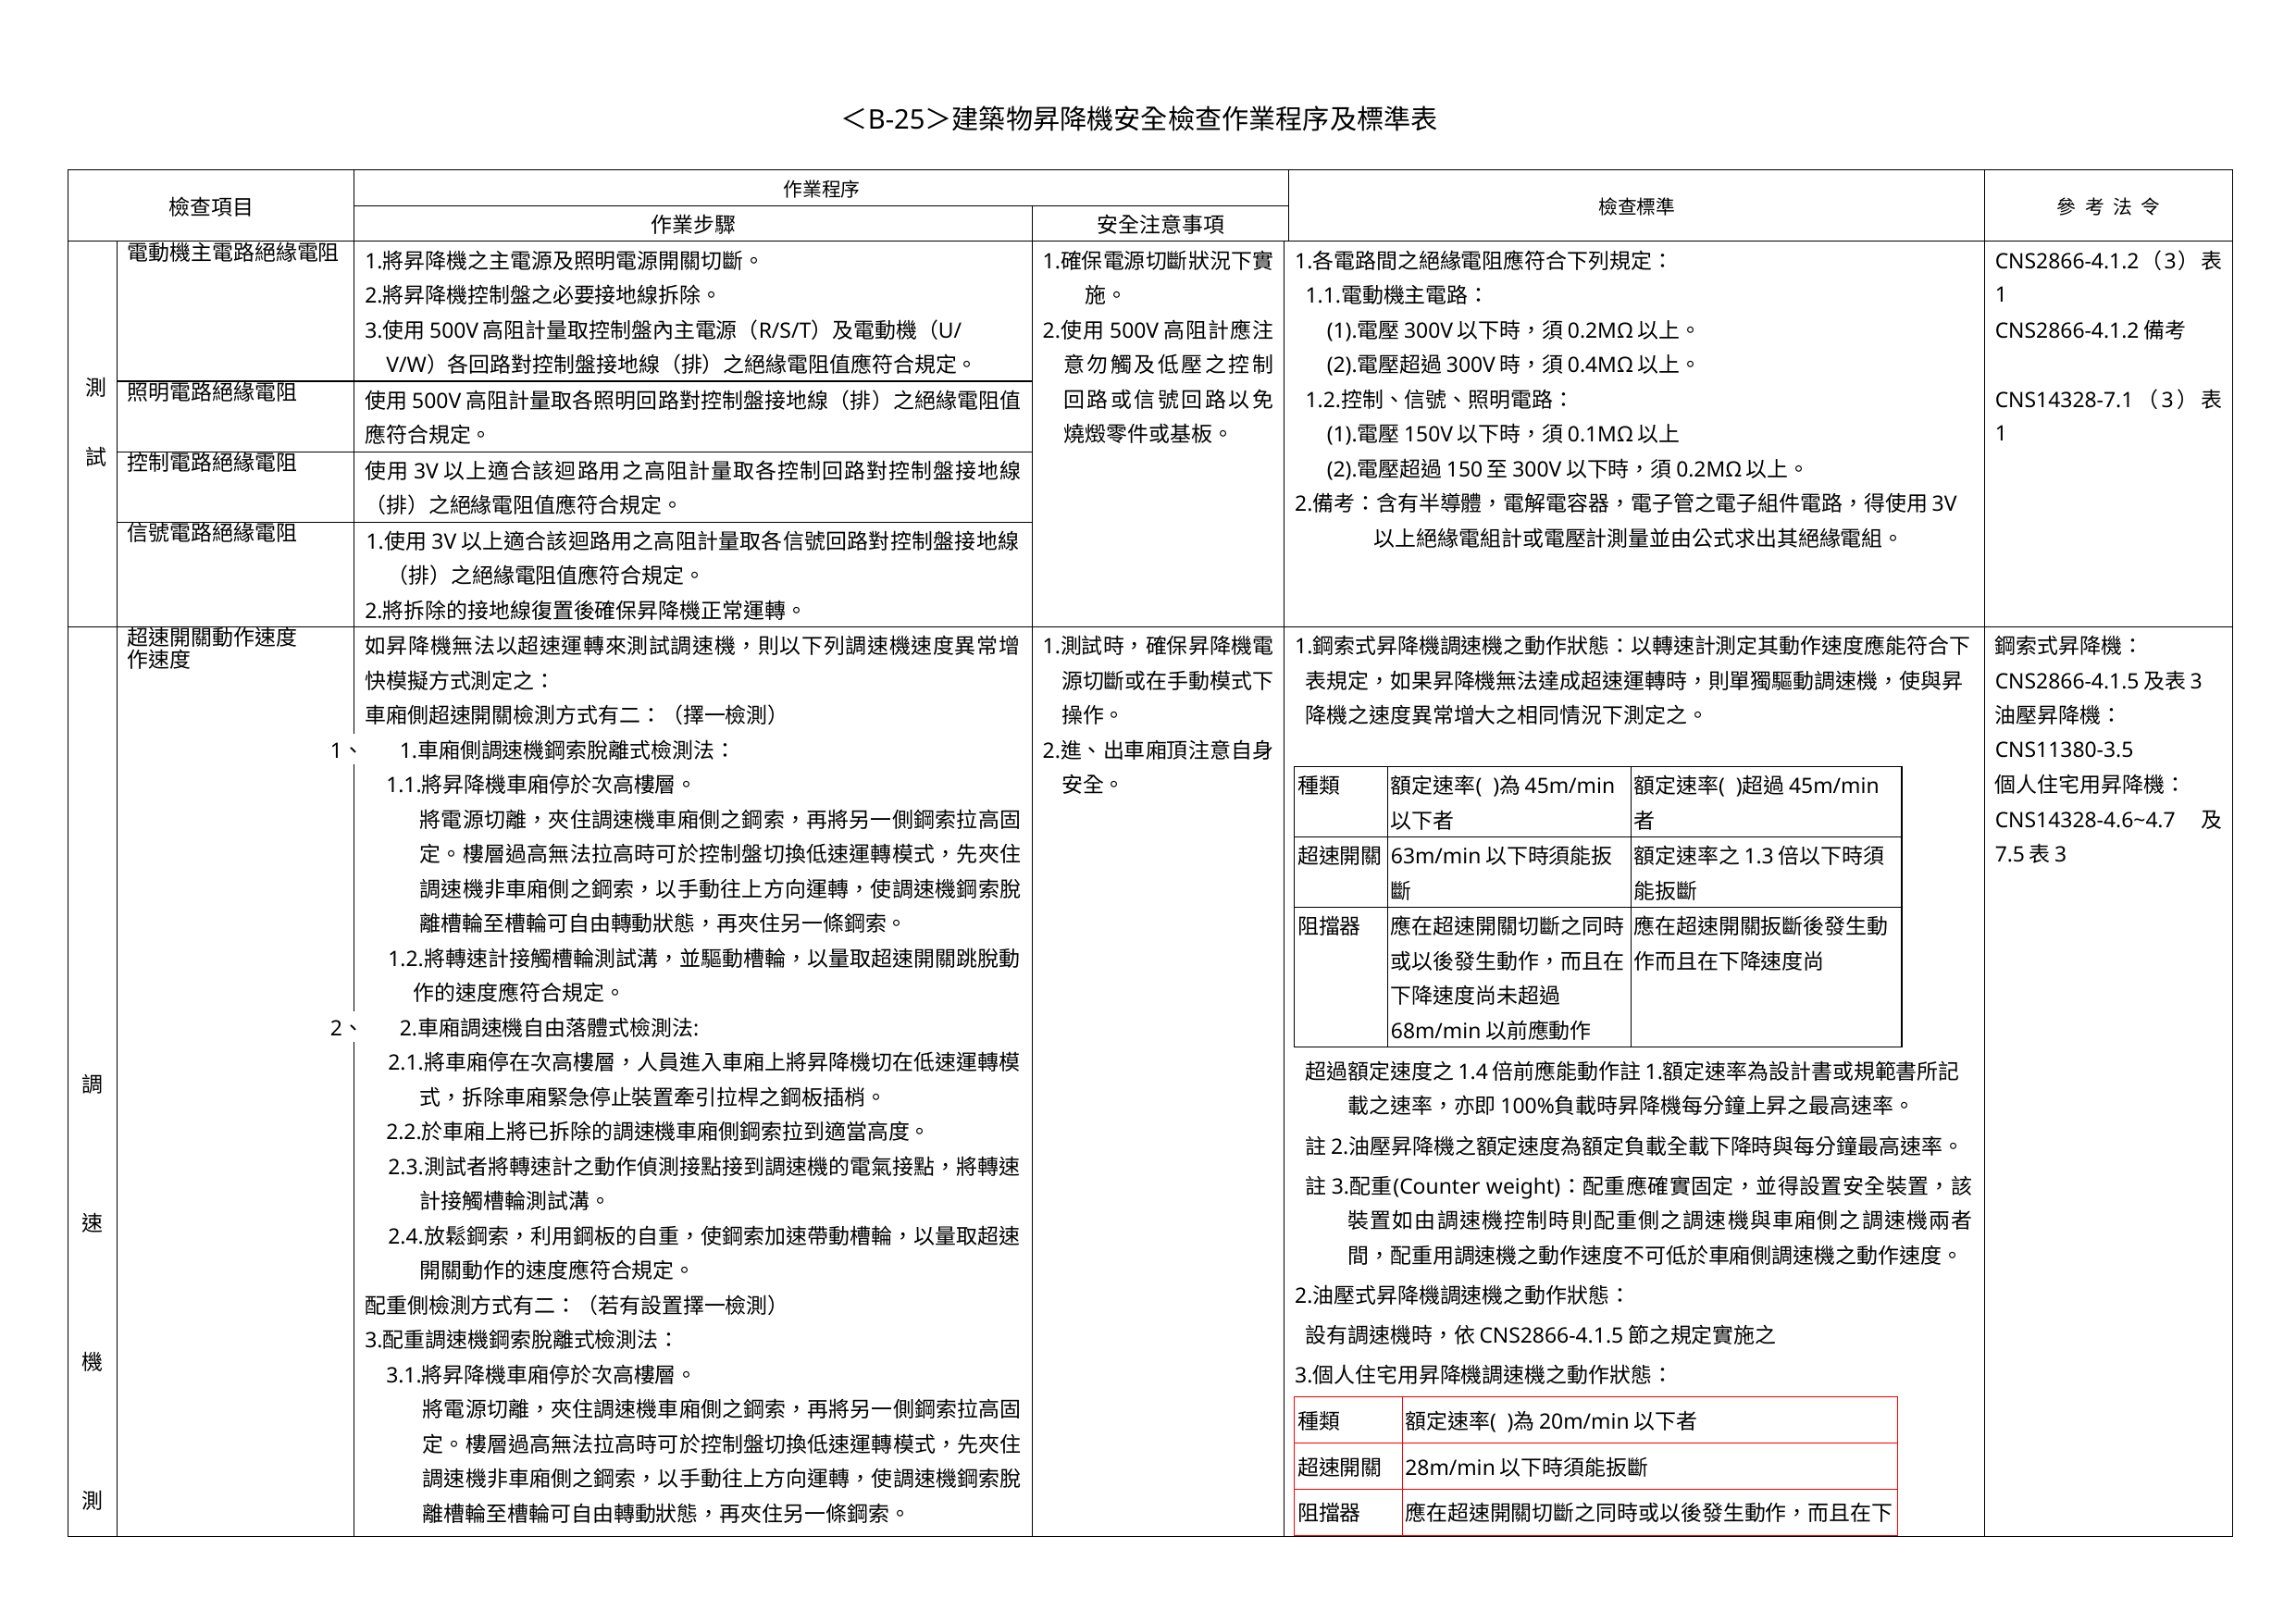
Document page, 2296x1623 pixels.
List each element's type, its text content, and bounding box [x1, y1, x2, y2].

table_cell 1.確保電源切斷狀況下實施。 2.使用500V高阻計應注意勿觸及低壓之控制回路或信號回路以免燒燬零件或基板。 [1033, 242, 1284, 626]
table_cell 阻擋器 [1295, 908, 1387, 1047]
text ＜B-25＞建築物昇降機安全檢查作業程序及標準表 [55, 82, 2206, 152]
table_header 種類 [1295, 1397, 1402, 1443]
table_cell 阻擋器 [1295, 1490, 1402, 1534]
table_cell 1.各電路間之絕緣電阻應符合下列規定： 1.1.電動機主電路： (1).電壓300V以下時，須0.2MΩ以上。 (2).電壓超過300V時，須0.4MΩ以上。 1.2.控制、信號、照明電路： (1).電壓150V以下時，須0.1MΩ以上 (2).電壓超過150至300V以下時，須0.2MΩ以上。 2.備考：含有半導體，電解電容器，電子管之電子組件電路，得使用3V以上絕緣電組計或電壓計測量並由公式求出其絕緣電組。 [1285, 242, 1984, 626]
table_cell 作業步驟 [354, 206, 1032, 241]
table_cell 應在超速開關切斷之同時或以後發生動作，而且在下 [1403, 1490, 1897, 1534]
table_header 檢查項目 [68, 170, 354, 241]
table_cell 如昇降機無法以超速運轉來測試調速機，則以下列調速機速度異常增快模擬方式測定之： 車廂側超速開關檢測方式有二：（擇一檢測） 1.車廂側調速機鋼索脫離式檢測法： 1.1.將昇降機車廂停於次高樓層。 將電源切離，夾住調速機車廂側之鋼索，再將另一側鋼索拉高固定。樓層過高無法拉高時可於控制盤切換低速運轉模式，先夾住調速機非車廂側之鋼索，以手動往上方向運轉，使調速機鋼索脫離槽輪至槽輪可自由轉動狀態，再夾住另一條鋼索。 1.2.將轉速計接觸槽輪測試溝，並驅動槽輪，以量取超速開關跳脫動作的速度應符合規定。 2.車廂調速機自由落體式檢測法: 2.1.將車廂停在次高樓層，人員進入車廂上將昇降機切在低速運轉模式，拆除車廂緊急停止裝置牽引拉桿之鋼板插梢。 2.2.於車廂上將已拆除的調速機車廂側鋼索拉到適當高度。 2.3.測試者將轉速計之動作偵測接點接到調速機的電氣接點，將轉速計接觸槽輪測試溝。 2.4.放鬆鋼索，利用鋼板的自重，使鋼索加速帶動槽輪，以量取超速開關動作的速度應符合規定。 配重側檢測方式有二：（若有設置擇一檢測） 3.配重調速機鋼索脫離式檢測法： 3.1.將昇降機車廂停於次高樓層。 將電源切離，夾住調速機車廂側之鋼索，再將另一側鋼索拉高固定。樓層過高無法拉高時可於控制盤切換低速運轉模式，先夾住調速機非車廂側之鋼索，以手動往上方向運轉，使調速機鋼索脫離槽輪至槽輪可自由轉動狀態，再夾住另一條鋼索。 3.2.將轉速計接觸槽輪測試溝，並驅動槽輪，以量取超速開關跳脫動作的速度應符合規定。 (若無測試溝，將轉速計接觸槽輪外緣，但量取的速度會較快） 4.配重調速機自由落體式檢測法: 4.1.將車廂停在中間樓層，人員進入車廂上將昇降機切在低速運轉模式，拆除車廂緊急停止裝置牽引拉桿之鋼板插梢。 4.2.於車廂上將已拆除的調速機車廂側鋼索拉到適當高度。 4.3.測試者將轉速計之動作偵測接點接到調速機的電氣接點，將轉速計接觸槽輪測試溝。 4.4.放鬆鋼索，利用鋼板的自重，使鋼索加速帶動槽輪，以量取超速開關動作的速度應符合規定。 車廂側阻擋器動作檢測方式： 1.車廂調速機鋼索脫離式檢測法: 1.1.將轉速計接觸槽輪測試溝，並驅動槽輪，以量取阻擋器動作的速度應符合規定。 1.2.完成後先將非車廂側之鋼索夾住放下將鋼索復歸到槽輪上，再放鬆車廂側鋼索，復置後應以低速運轉測試確保調速機功能正常。 2.車廂調速機自由落體式檢測法: 2.1.於車廂上再將已拆除的調速機車廂側鋼索拉到適當高度。 2.2.測試者將轉速計接觸槽輪測試溝。 2.3.放鬆鋼索，利用鋼板的自重，使鋼索加速帶動槽輪，以量取阻擋器動作的速度應符合規定。 2.4.測完後，復歸拉桿之鋼板插梢，復置後應以手動上/下行運轉測試確保調速機功能正常。 [354, 627, 1032, 1535]
table_cell 照明電路絕緣電阻 [118, 382, 354, 451]
table_cell 1.測試時，確保昇降機電源切斷或在手動模式下操作。 2.進、出車廂頂注意自身安全。 [1033, 627, 1284, 1535]
table_header 額定速率( )超過45m/min者 [1632, 767, 1901, 836]
table_cell 63m/min以下時須能扳斷 [1388, 837, 1631, 907]
table_cell 信號電路絕緣電阻 [118, 523, 354, 626]
table_cell 額定速率之1.3倍以下時須能扳斷 [1632, 837, 1901, 907]
table_cell 使用3V以上適合該迴路用之高阻計量取各控制回路對控制盤接地線（排）之絕緣電阻值應符合規定。 [354, 452, 1032, 521]
table_header 額定速率( )為45m/min以下者 [1388, 767, 1631, 836]
table_header 作業程序 [354, 170, 1288, 205]
table_cell 鋼索式昇降機： CNS2866-4.1.5及表3 油壓昇降機： CNS11380-3.5 個人住宅用昇降機： CNS14328-4.6~4.7及7.5表3 [1985, 627, 2232, 1535]
table_header 額定速率( )為20m/min以下者 [1403, 1397, 1897, 1443]
table_cell 超速開關 [1295, 837, 1387, 907]
table_cell 應在超速開關扳斷後發生動作而且在下降速度尚 [1632, 908, 1901, 1047]
table_cell 超速開關 [1295, 1443, 1402, 1489]
table_header 檢查標準 [1289, 170, 1984, 241]
table_cell 使用500V高阻計量取各照明回路對控制盤接地線（排）之絕緣電阻值應符合規定。 [354, 382, 1032, 451]
table_cell 安全注意事項 [1033, 206, 1288, 241]
table_cell 控制電路絕緣電阻 [118, 452, 354, 521]
table_header 參 考 法 令 [1985, 170, 2232, 241]
table_cell 1.鋼索式昇降機調速機之動作狀態：以轉速計測定其動作速度應能符合下表規定，如果昇降機無法達成超速運轉時，則單獨驅動調速機，使與昇降機之速度異常增大之相同情況下測定之。 超過額定速度之1.4倍前應能動作註1.額定速率為設計書或規範書所記載之速率，亦即100%負載時昇降機每分鐘上昇之最高速率。 註2.油壓昇降機之額定速度為額定負載全載下降時與每分鐘最高速率。 註3.配重(Counter weight)：配重應確實固定，並得設置安全裝置，該裝置如由調速機控制時則配重側之調速機與車廂側之調速機兩者間，配重用調速機之動作速度不可低於車廂側調速機之動作速度。 2.油壓式昇降機調速機之動作狀態： 設有調速機時，依CNS2866-4.1.5節之規定實施之 3.個人住宅用昇降機調速機之動作狀態： [1285, 627, 1984, 1535]
table_cell 1.使用3V以上適合該迴路用之高阻計量取各信號回路對控制盤接地線（排）之絕緣電阻值應符合規定。 2.將拆除的接地線復置後確保昇降機正常運轉。 [354, 523, 1032, 626]
table_cell 測 試 [68, 242, 117, 626]
table_cell CNS2866-4.1.2（3）表1 CNS2866-4.1.2備考 CNS14328-7.1（3）表1 [1985, 242, 2232, 626]
table_cell 應在超速開關切斷之同時或以後發生動作，而且在下降速度尚未超過68m/min以前應動作 [1388, 908, 1631, 1047]
table_header 種類 [1295, 767, 1387, 836]
table_cell 調 速 機 測 [68, 627, 117, 1535]
table_cell 電動機主電路絕緣電阻 [118, 242, 354, 380]
table_cell 1.將昇降機之主電源及照明電源開關切斷。 2.將昇降機控制盤之必要接地線拆除。 3.使用500V高阻計量取控制盤內主電源（R/S/T）及電動機（U/V/W）各回路對控制盤接地線（排）之絕緣電阻值應符合規定。 [354, 242, 1032, 380]
table_cell 28m/min以下時須能扳斷 [1403, 1443, 1897, 1489]
table_cell 超速開關動作速度 作速度 [118, 627, 354, 1535]
